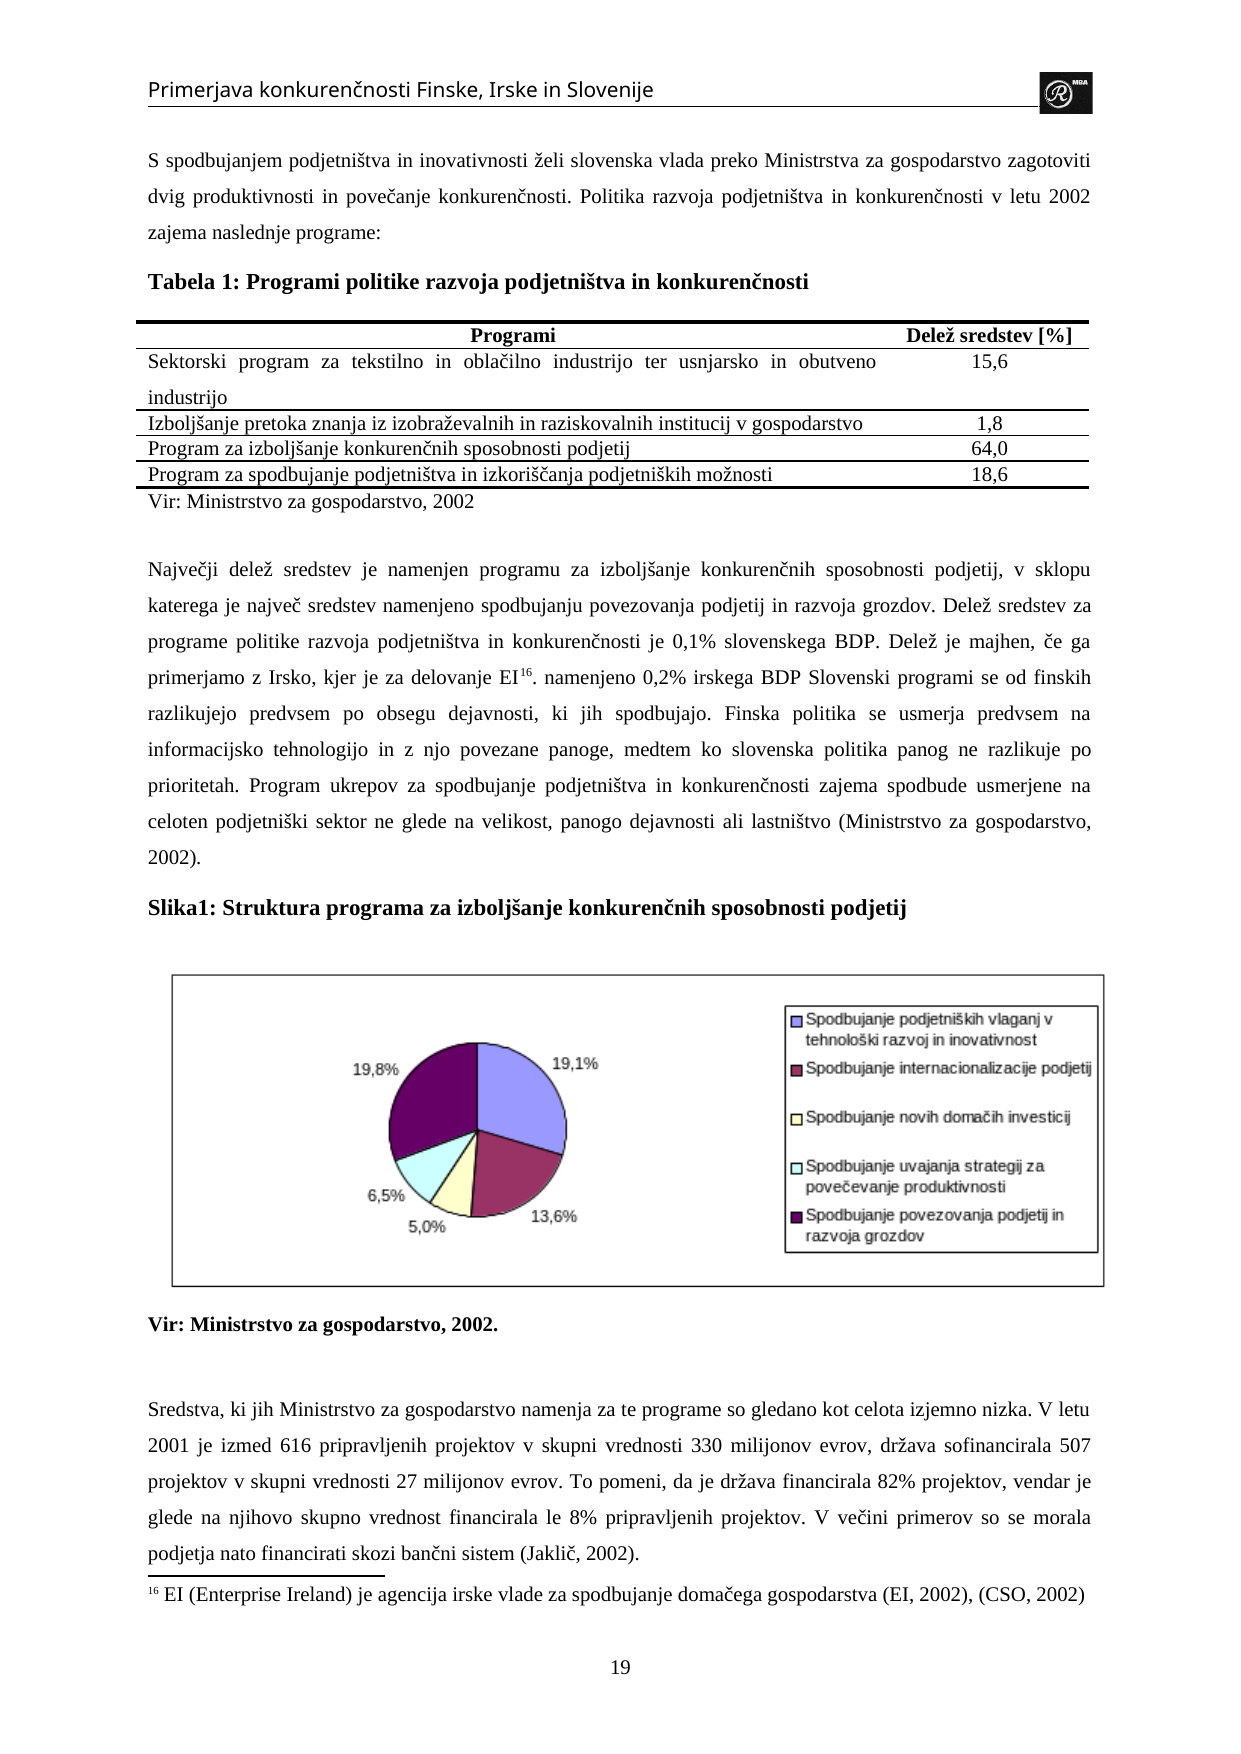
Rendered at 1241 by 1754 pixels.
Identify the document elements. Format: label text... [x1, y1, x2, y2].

table_cell Program za spodbujanje podjetništva in izkoriščanja podjetniških možnosti [136, 462, 889, 486]
text Vir: Ministrstvo za gospodarstvo, 2002 [148, 489, 1092, 513]
text Tabela 1: Programi politike razvoja podjetništva in konkurenčnosti [148, 268, 1092, 295]
text EI (Enterprise Ireland) je agencija irske vlade za spodbujanje domačega gospodarstva (EI, 2002), (CSO, 2002) [148, 1582, 1092, 1606]
text Največji delež sredstev je namenjen programu za izboljšanje konkurenčnih sposobnosti podjetij, v sklopu katerega je največ sredstev namenjeno spodbujanju povezovanja podjetij in razvoja grozdov. Delež sredstev za programe politike razvoja podjetništva in konkurenčnosti je 0,1% slovenskega BDP. Delež je majhen, če ga primerjamo z Irsko, kjer je za delovanje EI. namenjeno 0,2% irskega BDP Slovenski programi se od finskih razlikujejo predvsem po obsegu dejavnosti, ki jih spodbujajo. Finska politika se usmerja predvsem na informacijsko tehnologijo in z njo povezane panoge, medtem ko slovenska politika panog ne razlikuje po prioritetah. Program ukrepov za spodbujanje podjetništva in konkurenčnosti zajema spodbude usmerjene na celoten podjetniški sektor ne glede na velikost, panogo dejavnosti ali lastništvo (Ministrstvo za gospodarstvo, 2002). [148, 557, 1092, 869]
text Vir: Ministrstvo za gospodarstvo, 2002. [148, 958, 1127, 1336]
table_cell 15,6 [889, 349, 1089, 409]
table_cell Program za izboljšanje konkurenčnih sposobnosti podjetij [136, 436, 889, 460]
table_header Delež sredstev [%] [889, 324, 1089, 347]
table_cell 18,6 [889, 462, 1089, 486]
table_cell 64,0 [889, 436, 1089, 460]
picture [1039, 72, 1093, 114]
text Slika1: Struktura programa za izboljšanje konkurenčnih sposobnosti podjetij [148, 894, 1092, 920]
text S spodbujanjem podjetništva in inovativnosti želi slovenska vlada preko Ministrstva za gospodarstvo zagotoviti dvig produktivnosti in povečanje konkurenčnosti. Politika razvoja podjetništva in konkurenčnosti v letu 2002 zajema naslednje programe: [148, 148, 1092, 244]
table_cell Sektorski program za tekstilno in oblačilno industrijo ter usnjarsko in obutveno industrijo [136, 349, 889, 409]
text Sredstva, ki jih Ministrstvo za gospodarstvo namenja za te programe so gledano kot celota izjemno nizka. V letu 2001 je izmed 616 pripravljenih projektov v skupni vrednosti 330 milijonov evrov, država sofinancirala 507 projektov v skupni vrednosti 27 milijonov evrov. To pomeni, da je država financirala 82% projektov, vendar je glede na njihovo skupno vrednost financirala le 8% pripravljenih projektov. V večini primerov so se morala podjetja nato financirati skozi bančni sistem (Jaklič, 2002). [148, 1397, 1092, 1565]
table_header Programi [136, 324, 889, 347]
table_cell 1,8 [889, 411, 1089, 435]
table_cell Izboljšanje pretoka znanja iz izobraževalnih in raziskovalnih institucij v gospodarstvo [136, 411, 889, 435]
